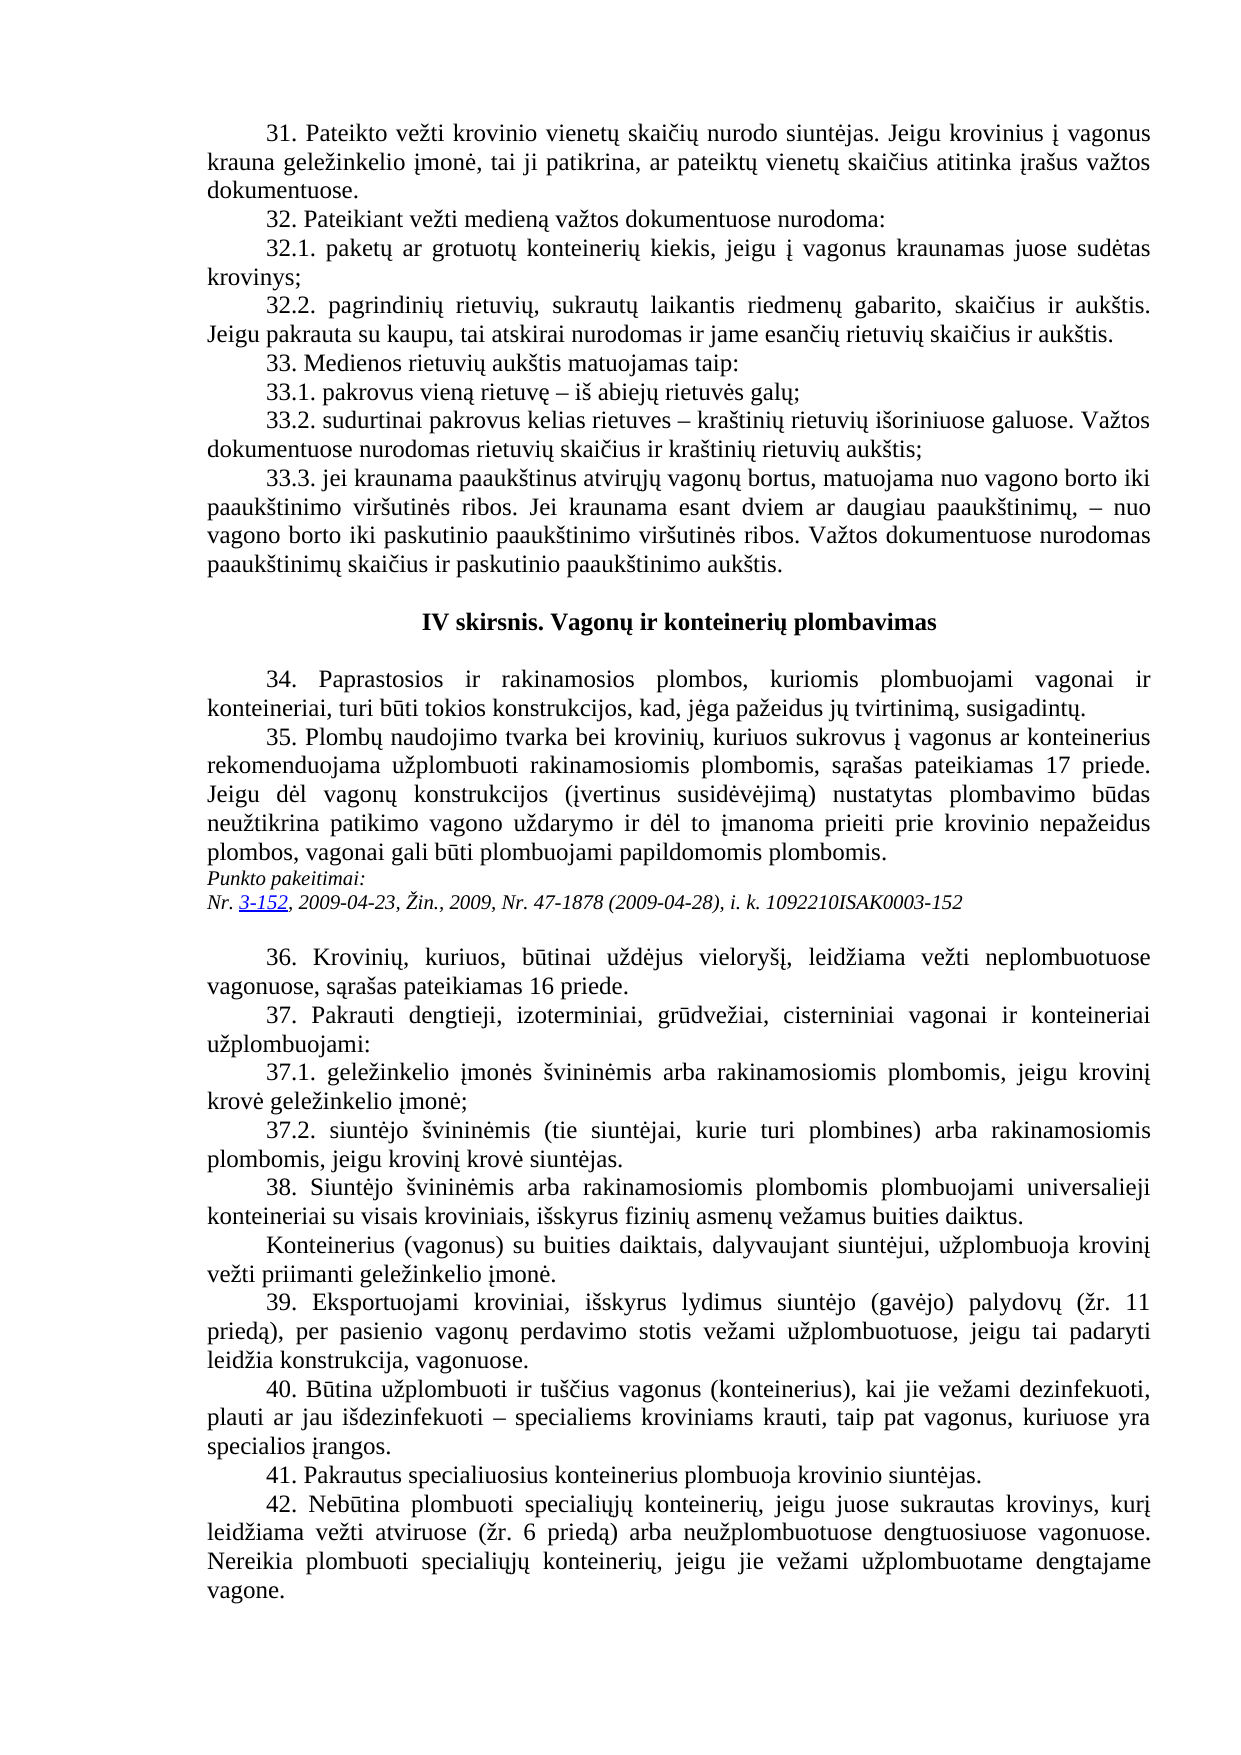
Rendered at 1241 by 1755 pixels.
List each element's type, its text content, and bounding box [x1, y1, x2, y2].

text 39. Eksportuojami kroviniai, išskyrus lydimus siuntėjo (gavėjo) palydovų (žr. 11 priedą), per pasienio vagonų perdavimo stotis vežami užplombuotuose, jeigu tai padaryti leidžia konstrukcija, vagonuose. [207, 1287, 1152, 1374]
text 33.1. pakrovus vieną rietuvę – iš abiejų rietuvės galų; [207, 377, 1152, 406]
text 33. Medienos rietuvių aukštis matuojamas taip: [207, 348, 1152, 377]
text 37.1. geležinkelio įmonės švininėmis arba rakinamosiomis plombomis, jeigu krovinį krovė geležinkelio įmonė; [207, 1057, 1152, 1115]
text 32.2. pagrindinių rietuvių, sukrautų laikantis riedmenų gabarito, skaičius ir aukštis. Jeigu pakrauta su kaupu, tai atskirai nurodomas ir jame esančių rietuvių skaičius ir aukštis. [207, 291, 1152, 348]
text 34. Paprastosios ir rakinamosios plombos, kuriomis plombuojami vagonai ir konteineriai, turi būti tokios konstrukcijos, kad, jėga pažeidus jų tvirtinimą, susigadintų. [207, 664, 1152, 722]
text IV skirsnis. Vagonų ir konteinerių plombavimas [207, 607, 1152, 636]
text 33.2. sudurtinai pakrovus kelias rietuves – kraštinių rietuvių išoriniuose galuose. Važtos dokumentuose nurodomas rietuvių skaičius ir kraštinių rietuvių aukštis; [207, 406, 1152, 463]
text 42. Nebūtina plombuoti specialiųjų konteinerių, jeigu juose sukrautas krovinys, kurį leidžiama vežti atviruose (žr. 6 priedą) arba neužplombuotuose dengtuosiuose vagonuose. Nereikia plombuoti specialiųjų konteinerių, jeigu jie vežami užplombuotame dengtajame vagone. [207, 1489, 1152, 1604]
text 32. Pateikiant vežti medieną važtos dokumentuose nurodoma: [207, 204, 1152, 233]
text 32.1. paketų ar grotuotų konteinerių kiekis, jeigu į vagonus kraunamas juose sudėtas krovinys; [207, 233, 1152, 291]
text 36. Krovinių, kuriuos, būtinai uždėjus vieloryšį, leidžiama vežti neplombuotuose vagonuose, sąrašas pateikiamas 16 priede. [207, 942, 1152, 1000]
text 40. Būtina užplombuoti ir tuščius vagonus (konteinerius), kai jie vežami dezinfekuoti, plauti ar jau išdezinfekuoti – specialiems kroviniams krauti, taip pat vagonus, kuriuose yra specialios įrangos. [207, 1374, 1152, 1460]
text 38. Siuntėjo švininėmis arba rakinamosiomis plombomis plombuojami universalieji konteineriai su visais kroviniais, išskyrus fizinių asmenų vežamus buities daiktus. [207, 1172, 1152, 1230]
text 35. Plombų naudojimo tvarka bei krovinių, kuriuos sukrovus į vagonus ar konteinerius rekomenduojama užplombuoti rakinamosiomis plombomis, sąrašas pateikiamas 17 priede. Jeigu dėl vagonų konstrukcijos (įvertinus susidėvėjimą) nustatytas plombavimo būdas neužtikrina patikimo vagono uždarymo ir dėl to įmanoma prieiti prie krovinio nepažeidus plombos, vagonai gali būti plombuojami papildomomis plombomis. [207, 722, 1152, 866]
text Nr. 3-152, 2009-04-23, Žin., 2009, Nr. 47-1878 (2009-04-28), i. k. 1092210ISAK0003-152 [207, 890, 1152, 914]
text 41. Pakrautus specialiuosius konteinerius plombuoja krovinio siuntėjas. [207, 1460, 1152, 1489]
text Konteinerius (vagonus) su buities daiktais, dalyvaujant siuntėjui, užplombuoja krovinį vežti priimanti geležinkelio įmonė. [207, 1230, 1152, 1287]
text Punkto pakeitimai: [207, 866, 1152, 890]
text 33.3. jei kraunama paaukštinus atvirųjų vagonų bortus, matuojama nuo vagono borto iki paaukštinimo viršutinės ribos. Jei kraunama esant dviem ar daugiau paaukštinimų, – nuo vagono borto iki paskutinio paaukštinimo viršutinės ribos. Važtos dokumentuose nurodomas paaukštinimų skaičius ir paskutinio paaukštinimo aukštis. [207, 463, 1152, 578]
text 37.2. siuntėjo švininėmis (tie siuntėjai, kurie turi plombines) arba rakinamosiomis plombomis, jeigu krovinį krovė siuntėjas. [207, 1115, 1152, 1172]
text 37. Pakrauti dengtieji, izoterminiai, grūdvežiai, cisterniniai vagonai ir konteineriai užplombuojami: [207, 1000, 1152, 1057]
text 31. Pateikto vežti krovinio vienetų skaičių nurodo siuntėjas. Jeigu krovinius į vagonus krauna geležinkelio įmonė, tai ji patikrina, ar pateiktų vienetų skaičius atitinka įrašus važtos dokumentuose. [207, 118, 1152, 204]
